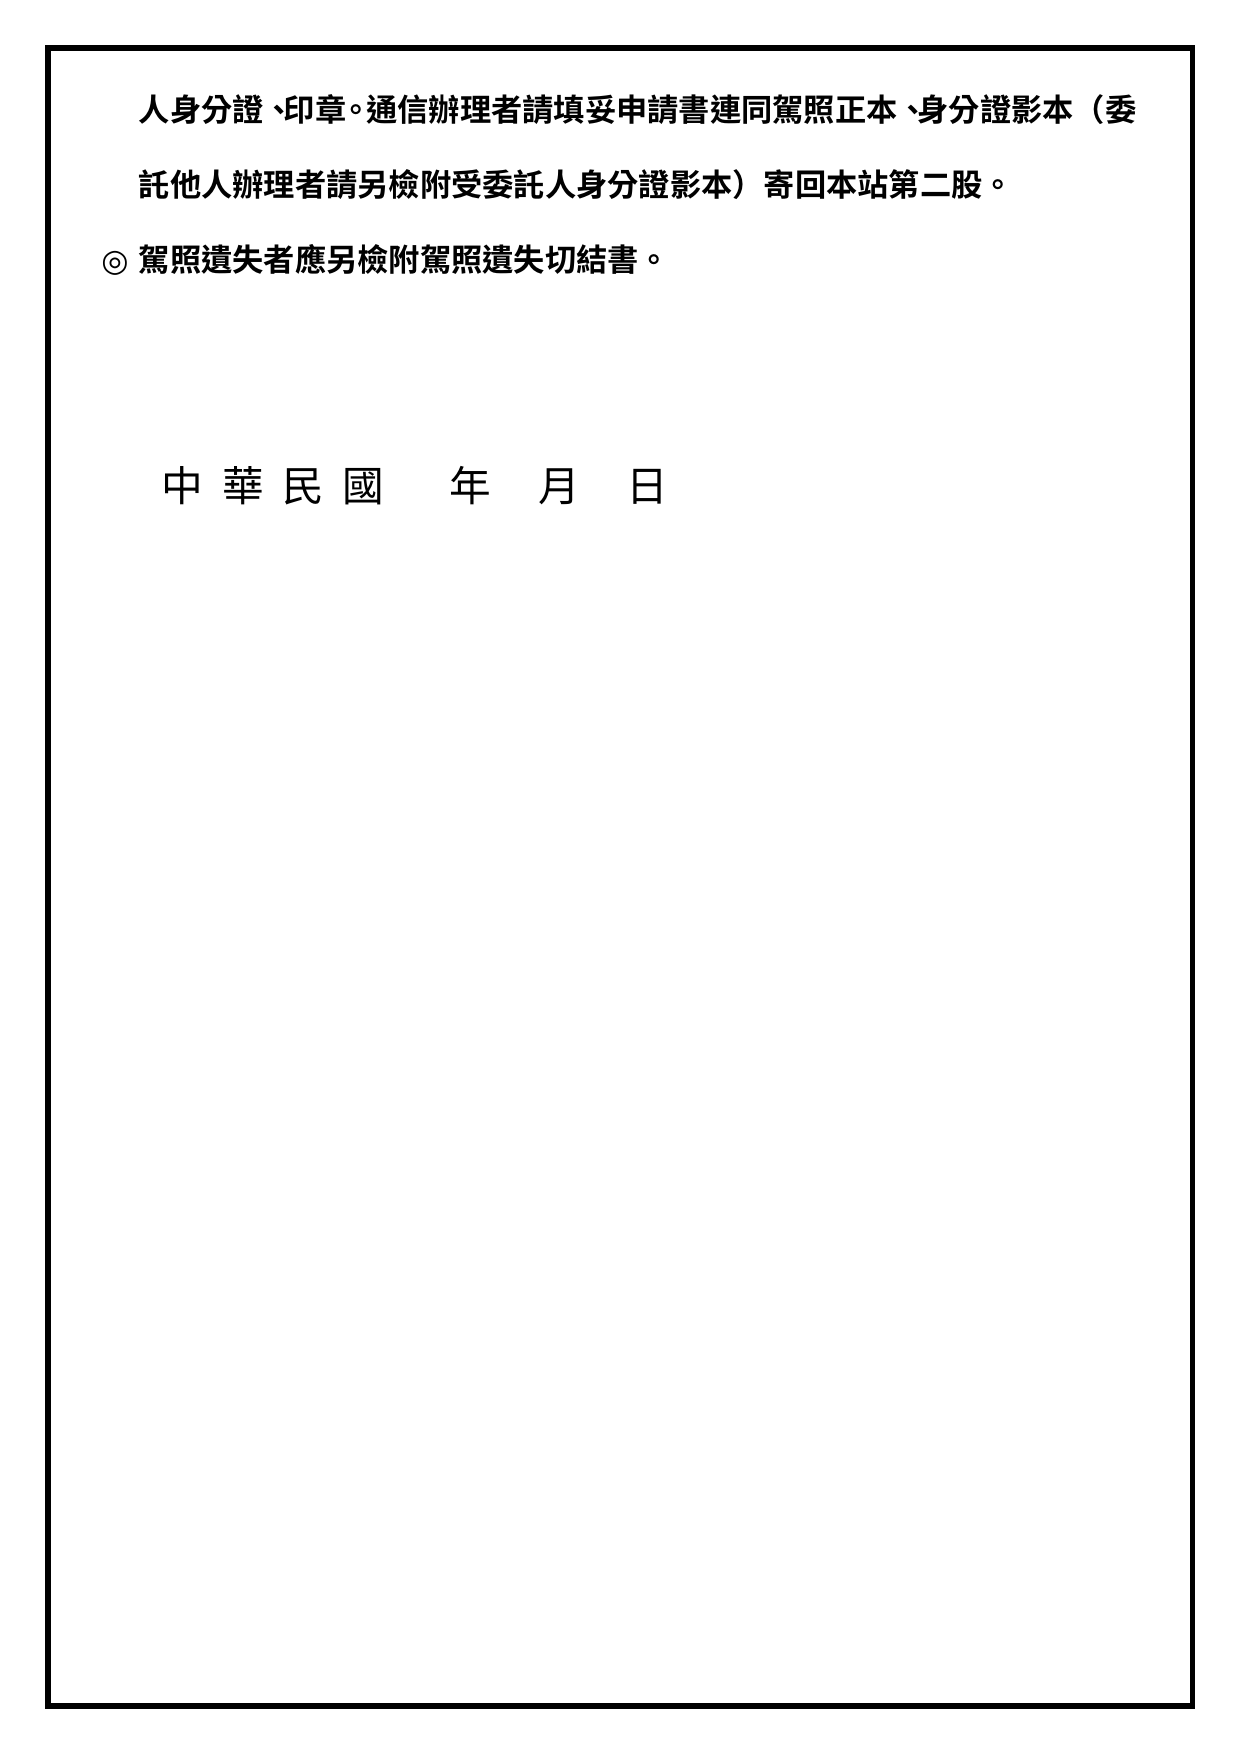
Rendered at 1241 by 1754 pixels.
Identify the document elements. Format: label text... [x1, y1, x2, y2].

list 人身分證、印章。通信辦理者請填妥申請書連同駕照正本、身分證影本（委託他人辦理者請另檢附受委託人身分證影本）寄回本站第二股。 [101, 71, 1136, 221]
text 中 華 民 國 年 月 日 [101, 446, 1136, 521]
list 駕照遺失者應另檢附駕照遺失切結書。 [101, 221, 1136, 296]
